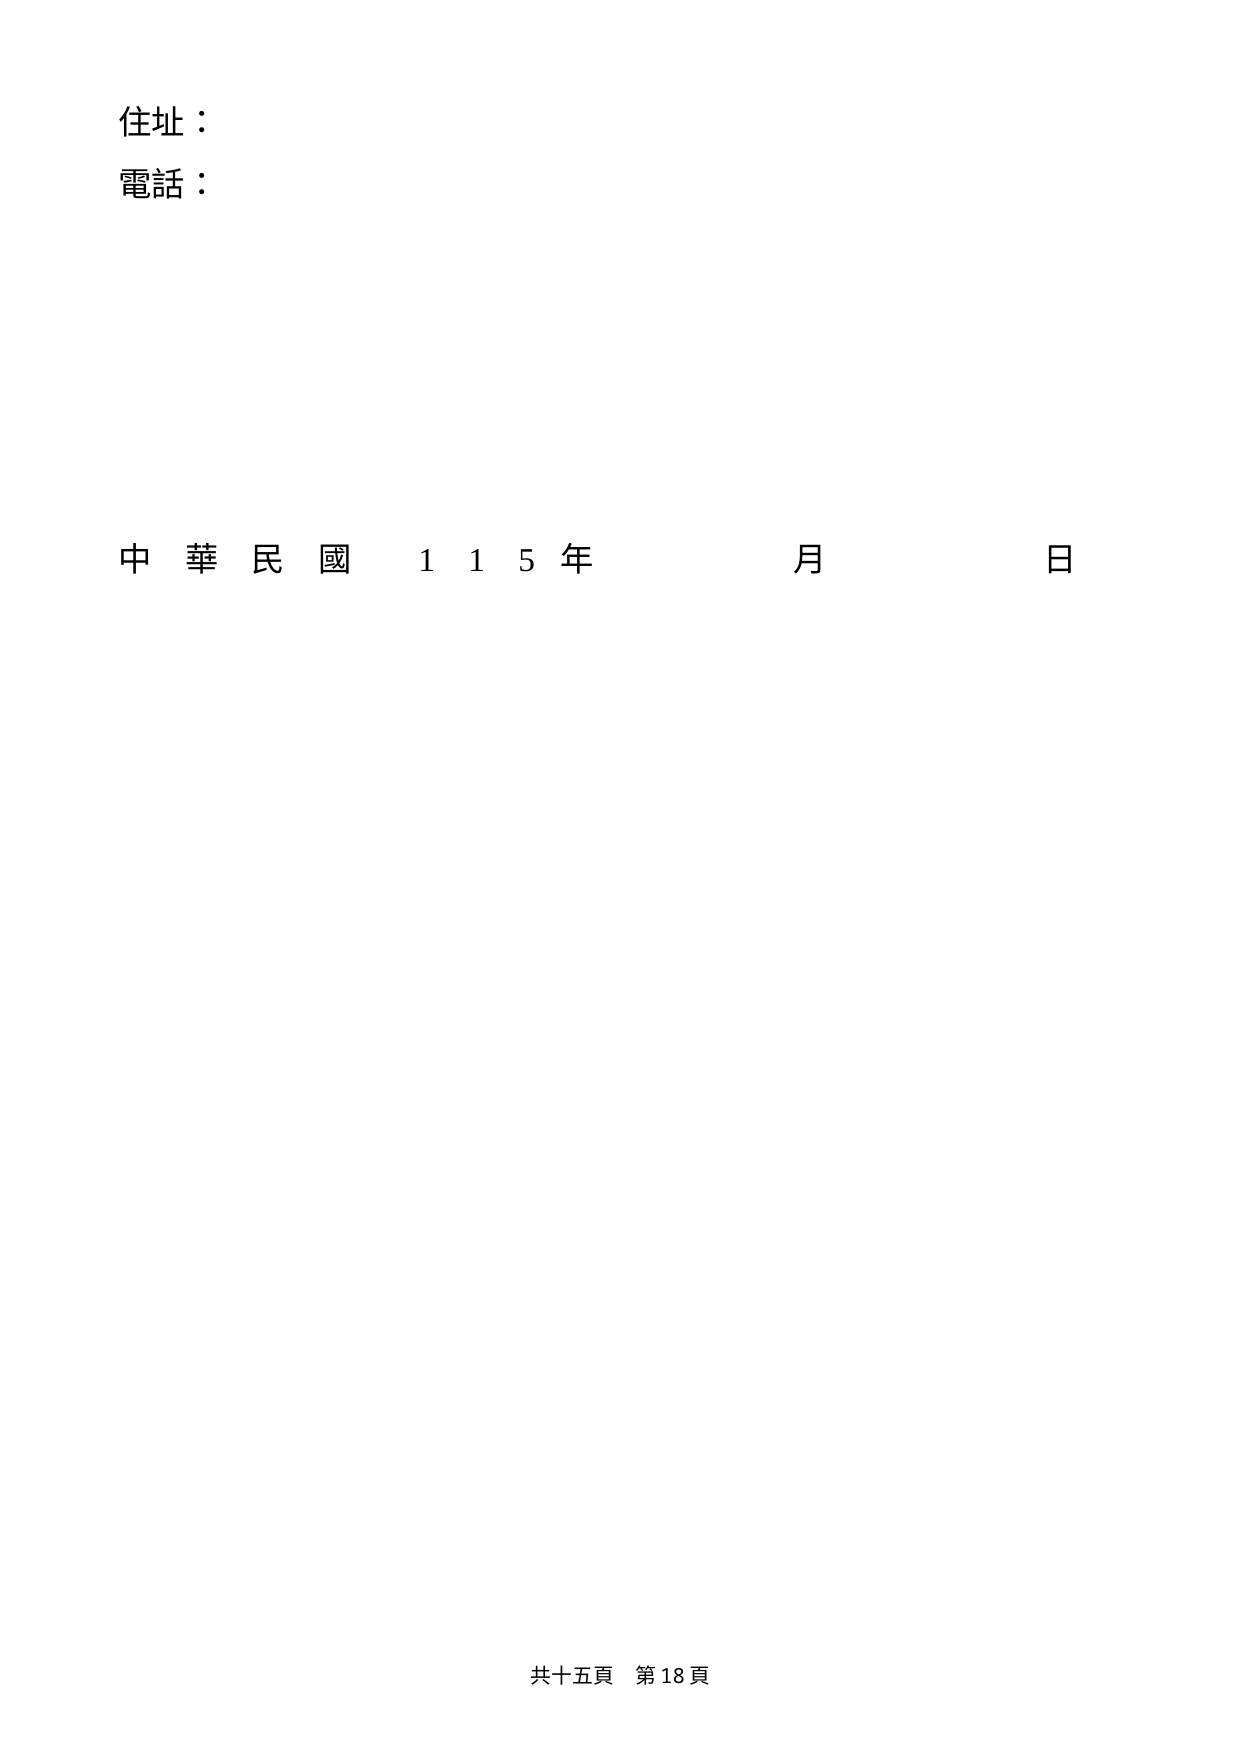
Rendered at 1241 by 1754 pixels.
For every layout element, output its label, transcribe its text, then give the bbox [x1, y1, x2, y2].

text 住址： [118, 78, 1122, 141]
text 電話： [118, 141, 1122, 203]
text 中 華 民 國 115 年 月 日 [118, 516, 1122, 578]
